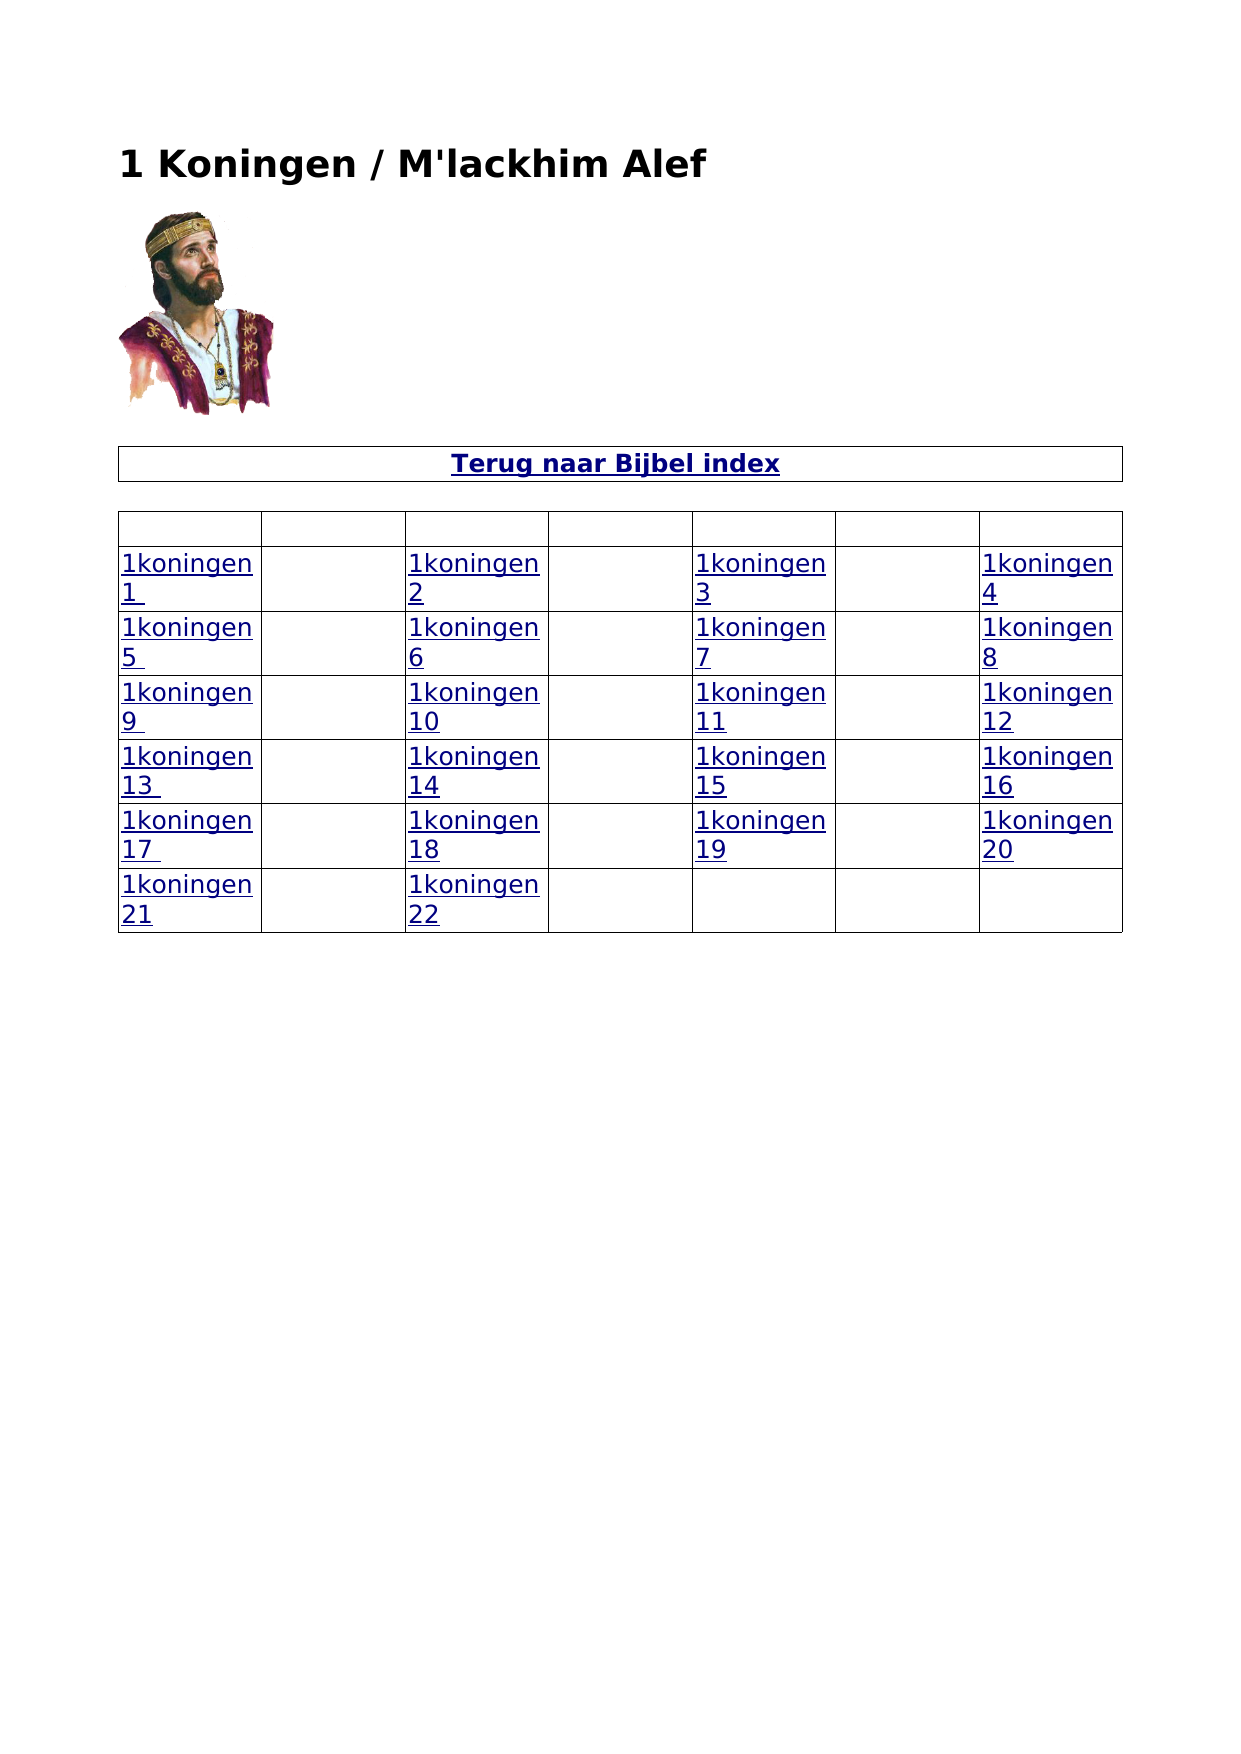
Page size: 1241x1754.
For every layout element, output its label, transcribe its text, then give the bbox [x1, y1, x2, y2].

subtitle 1 Koningen / M'lackhim Alef [118, 143, 1122, 187]
table_header [980, 512, 1122, 546]
table_cell [262, 740, 405, 803]
table_header [693, 512, 835, 546]
table_cell 1koningen 22 [406, 869, 548, 932]
table_cell 1koningen 3 [693, 547, 835, 611]
table_cell [262, 804, 405, 868]
table_cell [836, 612, 979, 675]
table_cell [549, 804, 692, 868]
table_cell 1koningen 7 [693, 612, 835, 675]
picture [118, 199, 275, 419]
table_cell 1koningen 18 [406, 804, 548, 868]
table_cell 1koningen 13 [119, 740, 261, 803]
table_header [262, 512, 405, 546]
table_cell 1koningen 12 [980, 676, 1122, 739]
table_cell [836, 547, 979, 611]
table_cell 1koningen 21 [119, 869, 261, 932]
table_cell [549, 547, 692, 611]
table_cell 1koningen 9 [119, 676, 261, 739]
table_cell [980, 869, 1122, 932]
table_cell 1koningen 2 [406, 547, 548, 611]
table_cell 1koningen 1 [119, 547, 261, 611]
table_header Terug naar Bijbel index [119, 447, 1122, 481]
table_cell [262, 612, 405, 675]
table_cell 1koningen 8 [980, 612, 1122, 675]
table_cell [693, 869, 835, 932]
table_cell [836, 869, 979, 932]
table_cell 1koningen 5 [119, 612, 261, 675]
table_cell 1koningen 20 [980, 804, 1122, 868]
table_cell [836, 676, 979, 739]
table_cell 1koningen 6 [406, 612, 548, 675]
table_cell [549, 612, 692, 675]
table_cell [836, 804, 979, 868]
table_cell 1koningen 19 [693, 804, 835, 868]
table_cell [549, 740, 692, 803]
table_header [406, 512, 548, 546]
table_cell [836, 740, 979, 803]
table_cell [549, 676, 692, 739]
table_cell 1koningen 14 [406, 740, 548, 803]
table_cell 1koningen 10 [406, 676, 548, 739]
table_cell [262, 547, 405, 611]
table_cell 1koningen 17 [119, 804, 261, 868]
table_cell 1koningen 4 [980, 547, 1122, 611]
table_header [836, 512, 979, 546]
table_header [549, 512, 692, 546]
table_cell 1koningen 11 [693, 676, 835, 739]
table_header [119, 512, 261, 546]
table_cell 1koningen 15 [693, 740, 835, 803]
table_cell [262, 869, 405, 932]
table_cell [549, 869, 692, 932]
table_cell 1koningen 16 [980, 740, 1122, 803]
table_cell [262, 676, 405, 739]
